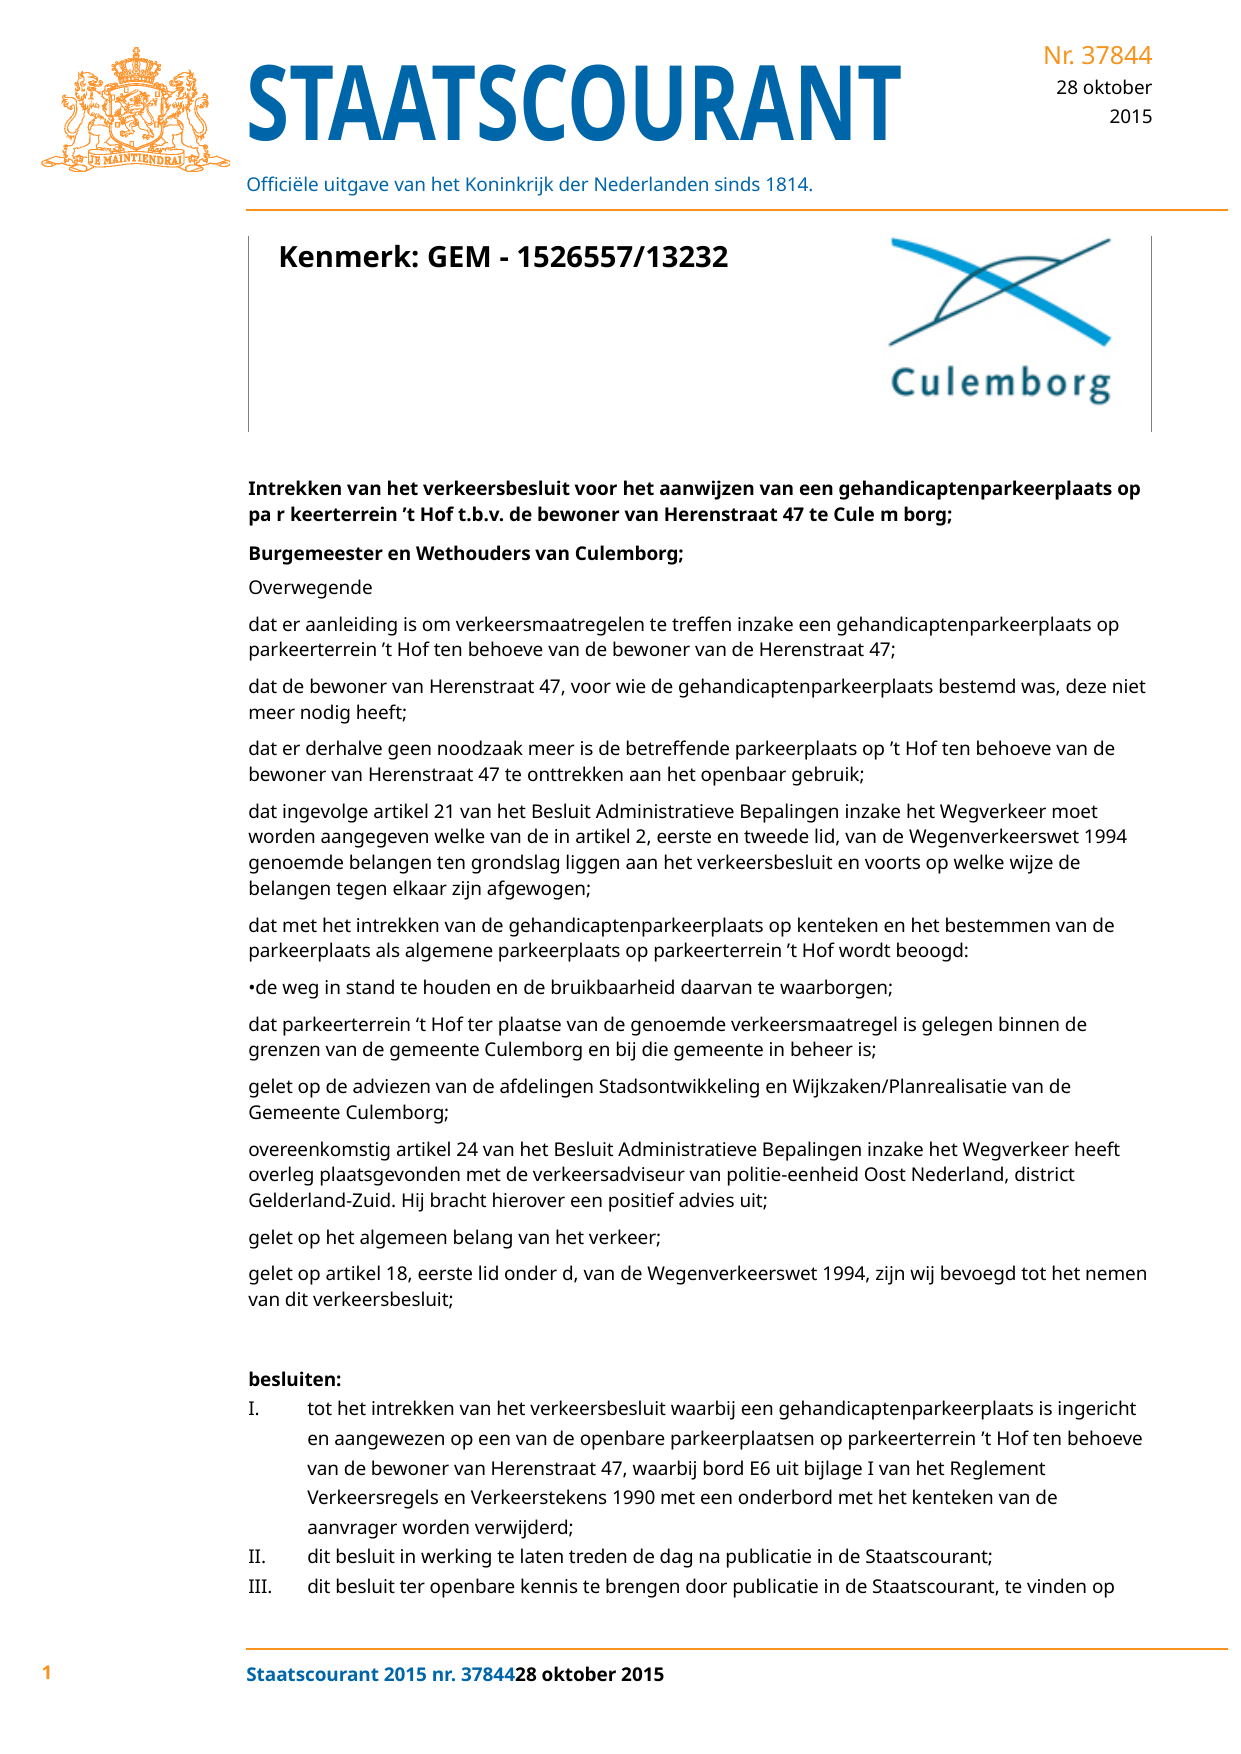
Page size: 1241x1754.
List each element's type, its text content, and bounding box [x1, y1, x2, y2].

list dit besluit ter openbare kennis te brengen door publicatie in de Staatscourant, te vinden op [248, 1573, 1152, 1599]
text Burgemeester en Wethouders van Culemborg; [248, 540, 1152, 566]
text dat de bewoner van Herenstraat 47, voor wie de gehandicaptenparkeerplaats bestemd was, deze niet meer nodig heeft; [248, 673, 1152, 725]
text •de weg in stand te houden en de bruikbaarheid daarvan te waarborgen; [248, 974, 1152, 1000]
text gelet op artikel 18, eerste lid onder d, van de Wegenverkeerswet 1994, zijn wij bevoegd tot het nemen van dit verkeersbesluit; [248, 1261, 1152, 1312]
text dat ingevolge artikel 21 van het Besluit Administratieve Bepalingen inzake het Wegverkeer moet worden aangegeven welke van de in artikel 2, eerste en tweede lid, van de Wegenverkeerswet 1994 genoemde belangen ten grondslag liggen aan het verkeersbesluit en voorts op welke wijze de belangen tegen elkaar zijn afgewogen; [248, 798, 1152, 901]
picture [41, 47, 231, 172]
text besluiten: [248, 1366, 1152, 1392]
text gelet op de adviezen van de afdelingen Stadsontwikkeling en Wijkzaken/Planrealisatie van de Gemeente Culemborg; [248, 1073, 1152, 1125]
text dat parkeerterrein ‘t Hof ter plaatse van de genoemde verkeersmaatregel is gelegen binnen de grenzen van de gemeente Culemborg en bij die gemeente in beheer is; [248, 1011, 1152, 1062]
list dit besluit in werking te laten treden de dag na publicatie in de Staatscourant; [248, 1543, 1152, 1569]
text gelet op het algemeen belang van het verkeer; [248, 1224, 1152, 1249]
text overeenkomstig artikel 24 van het Besluit Administratieve Bepalingen inzake het Wegverkeer heeft overleg plaatsgevonden met de verkeersadviseur van politie-eenheid Oost Nederland, district Gelderland-Zuid. Hij bracht hierover een positief advies uit; [248, 1136, 1152, 1213]
text dat er derhalve geen noodzaak meer is de betreffende parkeerplaats op ’t Hof ten behoeve van de bewoner van Herenstraat 47 te onttrekken aan het openbaar gebruik; [248, 736, 1152, 787]
table_header [850, 236, 1151, 432]
table_header Kenmerk: GEM - 1526557/13232 [249, 236, 850, 432]
text Intrekken van het verkeersbesluit voor het aanwijzen van een gehandicaptenparkeerplaats op pa r keerterrein ’t Hof t.b.v. de bewoner van Herenstraat 47 te Cule m borg; [248, 475, 1152, 527]
picture [882, 236, 1119, 407]
text Overwegende [248, 574, 1152, 600]
text dat met het intrekken van de gehandicaptenparkeerplaats op kenteken en het bestemmen van de parkeerplaats als algemene parkeerplaats op parkeerterrein ’t Hof wordt beoogd: [248, 912, 1152, 963]
text dat er aanleiding is om verkeersmaatregelen te treffen inzake een gehandicaptenparkeerplaats op parkeerterrein ’t Hof ten behoeve van de bewoner van de Herenstraat 47; [248, 611, 1152, 662]
list tot het intrekken van het verkeersbesluit waarbij een gehandicaptenparkeerplaats is ingericht en aangewezen op een van de openbare parkeerplaatsen op parkeerterrein ’t Hof ten behoeve van de bewoner van Herenstraat 47, waarbij bord E6 uit bijlage I van het Reglement Verkeersregels en Verkeerstekens 1990 met een onderbord met het kenteken van de aanvrager worden verwijderd; [248, 1396, 1152, 1540]
